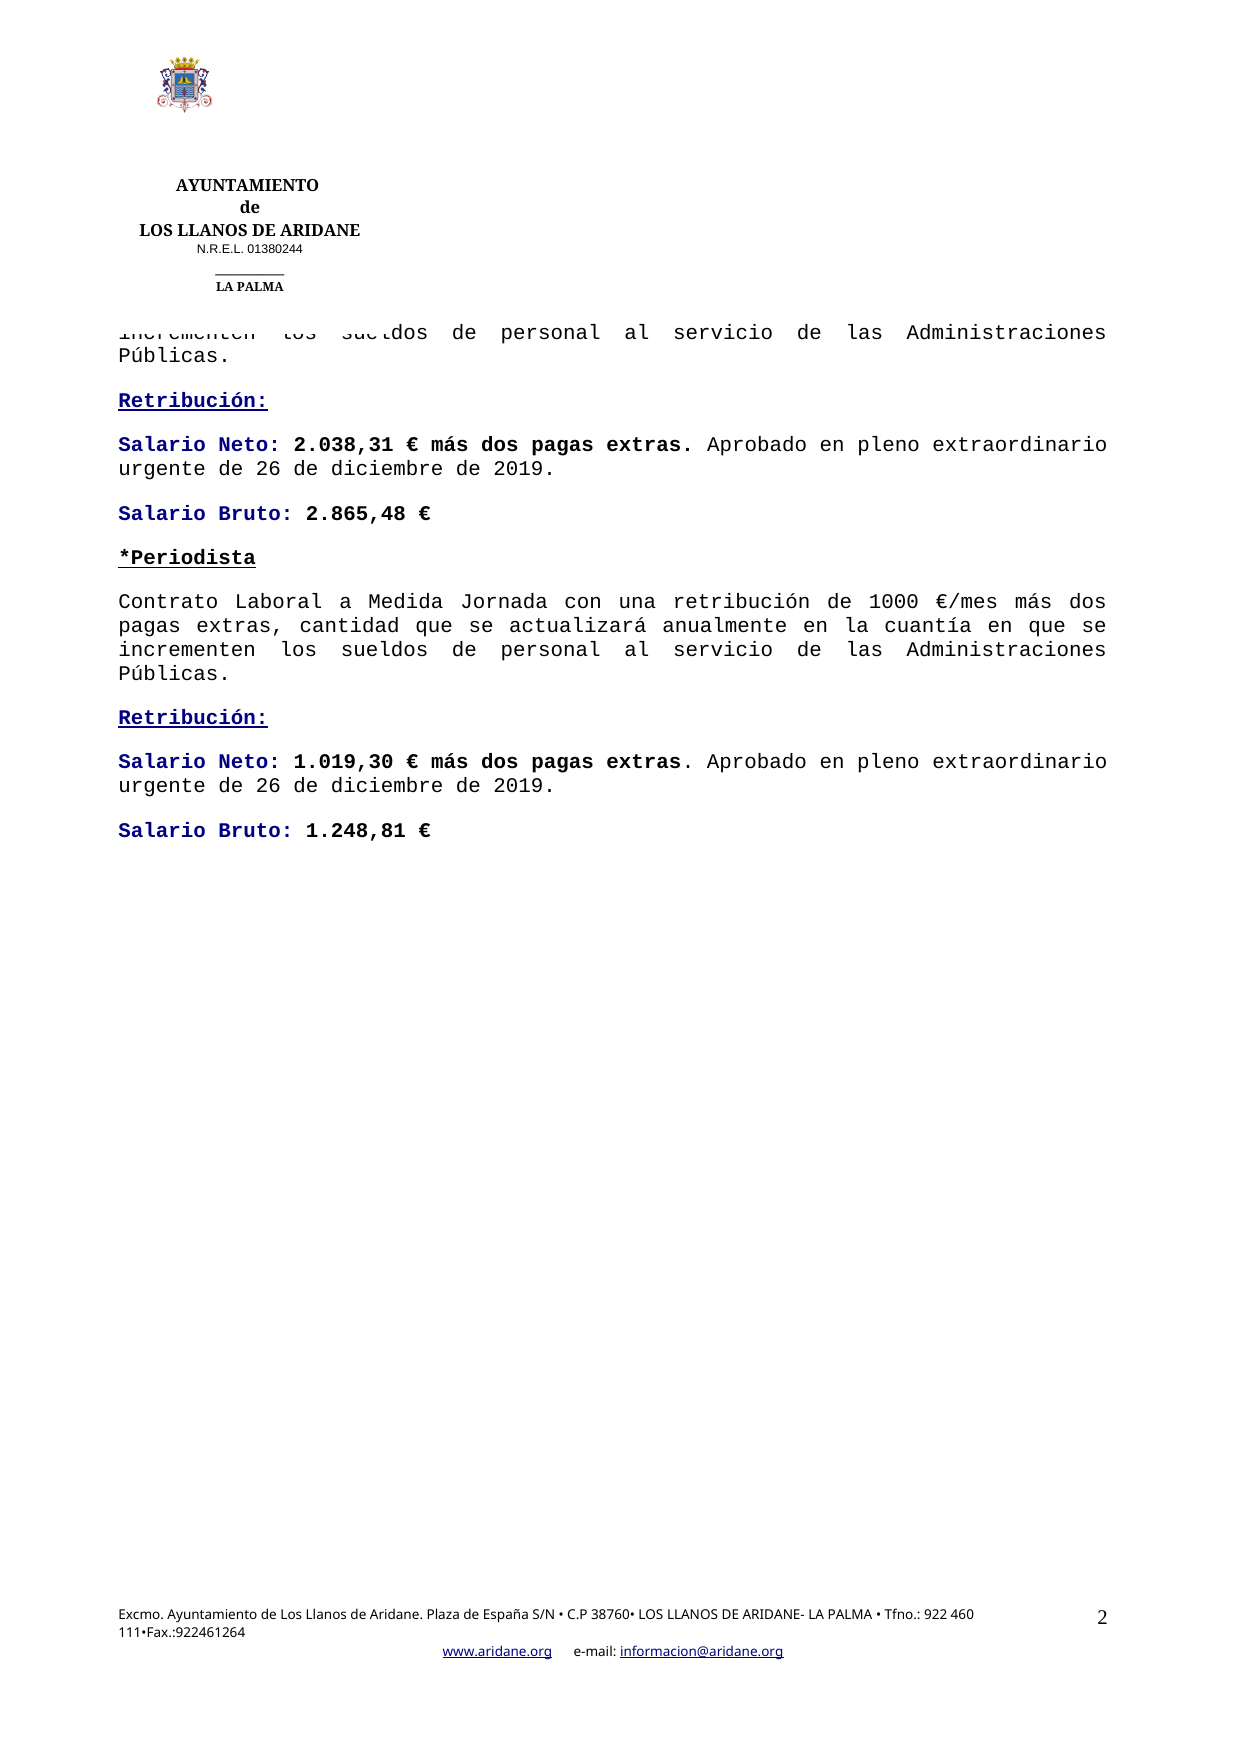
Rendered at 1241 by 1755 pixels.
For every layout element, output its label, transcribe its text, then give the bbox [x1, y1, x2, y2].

text Salario Neto: 2.038,31 € más dos pagas extras. Aprobado en pleno extraordinario urgente de 26 de diciembre de 2019. [118, 434, 1107, 482]
text Salario Bruto: 2.865,48 € [118, 503, 1107, 526]
text Retribución: [118, 390, 1107, 414]
text Contrato Laboral a Medida Jornada con una retribución de 1000 €/mes más dos pagas extras, cantidad que se actualizará anualmente en la cuantía en que se incrementen los sueldos de personal al servicio de las Administraciones Públicas. [118, 592, 1107, 686]
text Salario Bruto: 1.248,81 € [118, 819, 1107, 843]
text Retribución: [118, 707, 1107, 731]
text incrementen los sueldos de personal al servicio de las Administraciones Públicas. [118, 322, 1107, 369]
text Salario Neto: 1.019,30 € más dos pagas extras. Aprobado en pleno extraordinario urgente de 26 de diciembre de 2019. [118, 751, 1107, 799]
text *Periodista [118, 547, 1107, 571]
